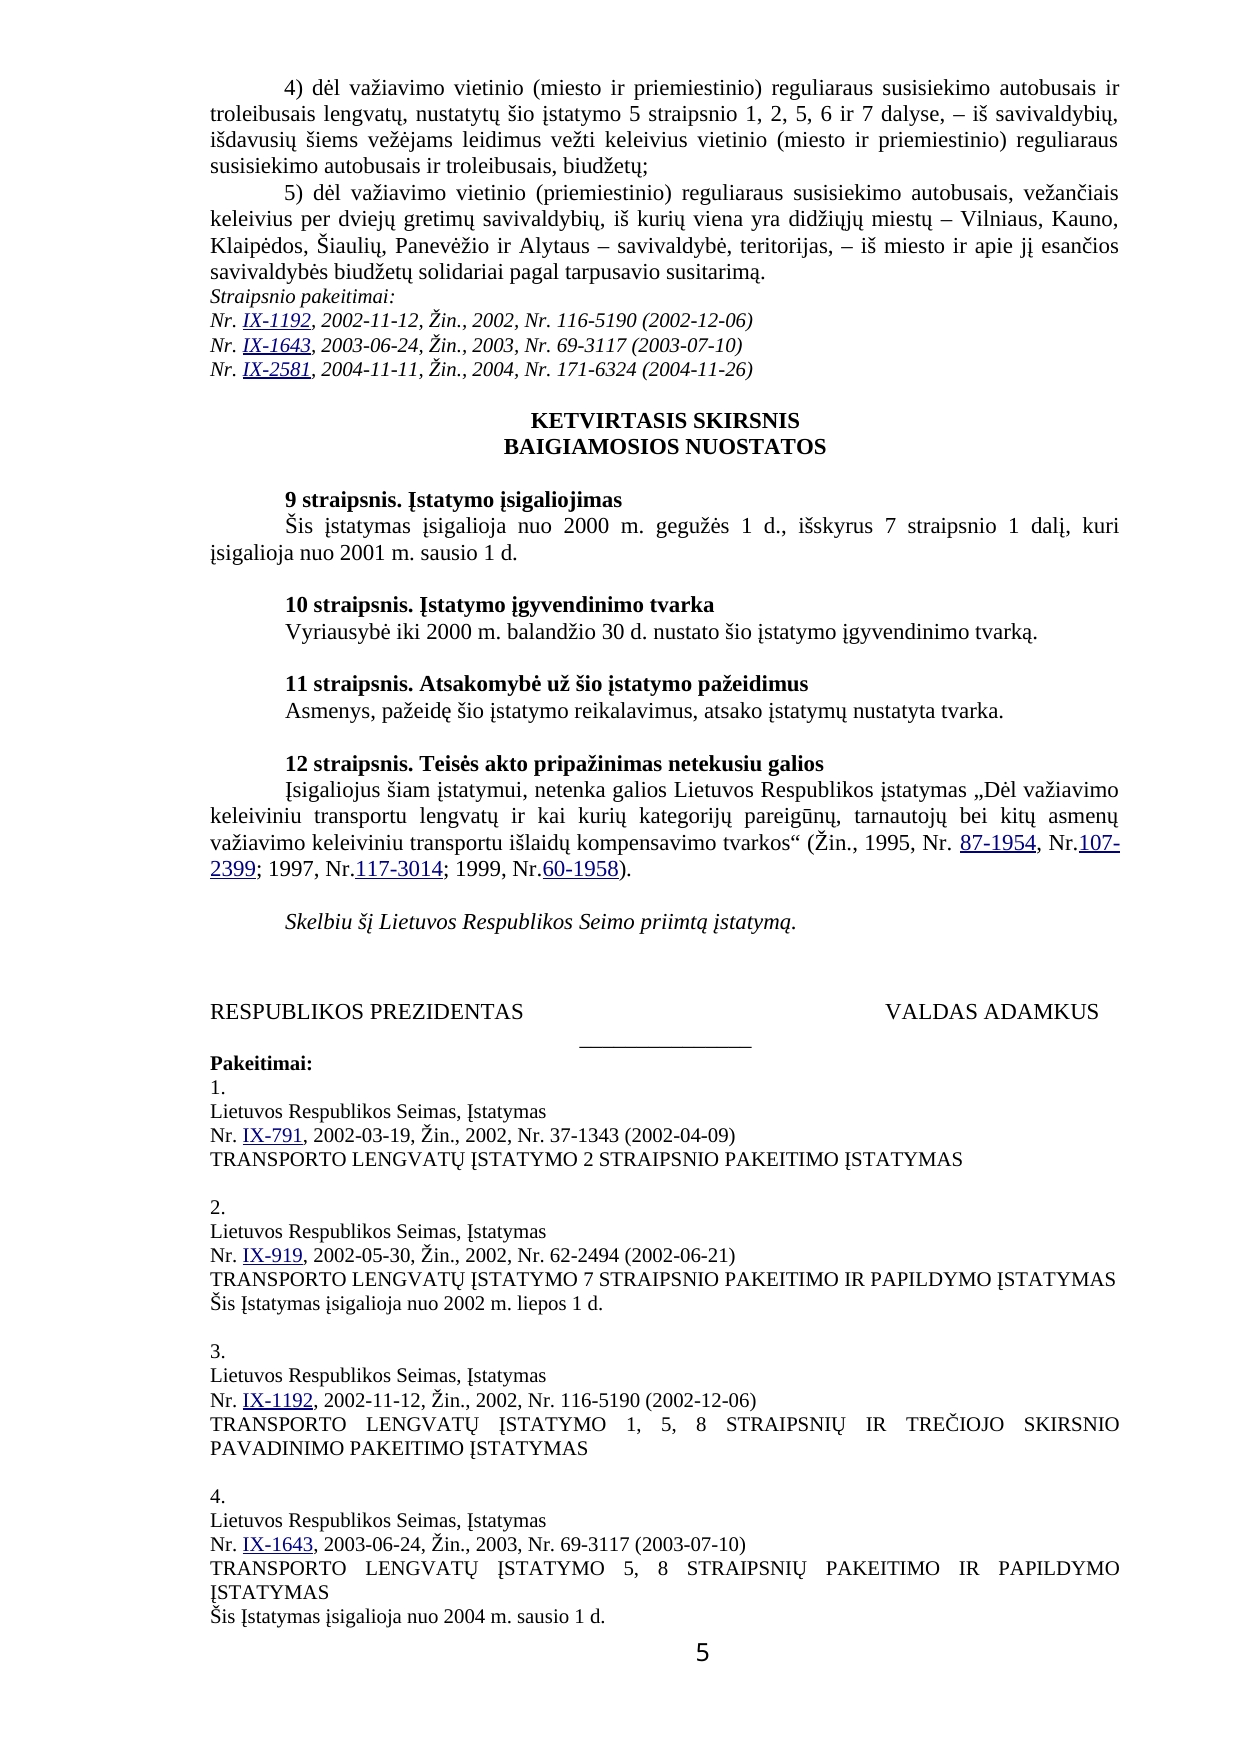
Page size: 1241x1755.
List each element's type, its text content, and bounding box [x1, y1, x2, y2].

text Lietuvos Respublikos Seimas, Įstatymas [210, 1363, 1120, 1387]
text Skelbiu šį Lietuvos Respublikos Seimo priimtą įstatymą. [210, 908, 1120, 934]
text Nr. IX-1192, 2002-11-12, Žin., 2002, Nr. 116-5190 (2002-12-06) [210, 308, 1120, 332]
text 5) dėl važiavimo vietinio (priemiestinio) reguliaraus susisiekimo autobusais, vežančiais keleivius per dviejų gretimų savivaldybių, iš kurių viena yra didžiųjų miestų – Vilniaus, Kauno, Klaipėdos, Šiaulių, Panevėžio ir Alytaus – savivaldybė, teritorijas, – iš miesto ir apie jį esančios savivaldybės biudžetų solidariai pagal tarpusavio susitarimą. [210, 179, 1120, 284]
text 11 straipsnis. Atsakomybė už šio įstatymo pažeidimus [210, 671, 1120, 697]
text Šis Įstatymas įsigalioja nuo 2002 m. liepos 1 d. [210, 1291, 1120, 1315]
text Nr. IX-2581, 2004-11-11, Žin., 2004, Nr. 171-6324 (2004-11-26) [210, 357, 1120, 381]
text TRANSPORTO LENGVATŲ ĮSTATYMO 2 STRAIPSNIO PAKEITIMO ĮSTATYMAS [210, 1147, 1120, 1171]
text RESPUBLIKOS PREZIDENTAS VALDAS ADAMKUS [210, 998, 1120, 1024]
text 4) dėl važiavimo vietinio (miesto ir priemiestinio) reguliaraus susisiekimo autobusais ir troleibusais lengvatų, nustatytų šio įstatymo 5 straipsnio 1, 2, 5, 6 ir 7 dalyse, – iš savivaldybių, išdavusių šiems vežėjams leidimus vežti keleivius vietinio (miesto ir priemiestinio) reguliaraus susisiekimo autobusais ir troleibusais, biudžetų; [210, 73, 1120, 179]
text Lietuvos Respublikos Seimas, Įstatymas [210, 1508, 1120, 1532]
text Nr. IX-1643, 2003-06-24, Žin., 2003, Nr. 69-3117 (2003-07-10) [210, 1532, 1120, 1556]
subtitle BAIGIAMOSIOS NUOSTATOS [210, 433, 1120, 460]
text Vyriausybė iki 2000 m. balandžio 30 d. nustato šio įstatymo įgyvendinimo tvarką. [210, 618, 1120, 644]
text TRANSPORTO LENGVATŲ ĮSTATYMO 7 STRAIPSNIO PAKEITIMO IR PAPILDYMO ĮSTATYMAS [210, 1267, 1120, 1291]
text 1. [210, 1075, 1120, 1099]
text Straipsnio pakeitimai: [210, 284, 1120, 308]
text Lietuvos Respublikos Seimas, Įstatymas [210, 1099, 1120, 1123]
text Įsigaliojus šiam įstatymui, netenka galios Lietuvos Respublikos įstatymas „Dėl važiavimo keleiviniu transportu lengvatų ir kai kurių kategorijų pareigūnų, tarnautojų bei kitų asmenų važiavimo keleiviniu transportu išlaidų kompensavimo tvarkos“ (Žin., 1995, Nr. 87-1954, Nr.107-2399; 1997, Nr.117-3014; 1999, Nr.60-1958). [210, 776, 1120, 881]
text Lietuvos Respublikos Seimas, Įstatymas [210, 1219, 1120, 1243]
text 3. [210, 1339, 1120, 1363]
subtitle KETVIRTASIS SKIRSNIS [210, 407, 1120, 433]
text _______________ [210, 1024, 1120, 1051]
text Pakeitimai: [210, 1051, 1120, 1075]
text TRANSPORTO LENGVATŲ ĮSTATYMO 5, 8 STRAIPSNIŲ PAKEITIMO IR PAPILDYMO ĮSTATYMAS [210, 1556, 1120, 1604]
text Nr. IX-919, 2002-05-30, Žin., 2002, Nr. 62-2494 (2002-06-21) [210, 1243, 1120, 1267]
text Nr. IX-1643, 2003-06-24, Žin., 2003, Nr. 69-3117 (2003-07-10) [210, 332, 1120, 357]
text TRANSPORTO LENGVATŲ ĮSTATYMO 1, 5, 8 STRAIPSNIŲ IR TREČIOJO SKIRSNIO PAVADINIMO PAKEITIMO ĮSTATYMAS [210, 1412, 1120, 1460]
text Šis Įstatymas įsigalioja nuo 2004 m. sausio 1 d. [210, 1604, 1120, 1628]
text 12 straipsnis. Teisės akto pripažinimas netekusiu galios [210, 749, 1120, 776]
text 2. [210, 1195, 1120, 1219]
text Nr. IX-1192, 2002-11-12, Žin., 2002, Nr. 116-5190 (2002-12-06) [210, 1387, 1120, 1412]
text 9 straipsnis. Įstatymo įsigaliojimas [210, 486, 1120, 512]
text 4. [210, 1484, 1120, 1508]
text Asmenys, pažeidę šio įstatymo reikalavimus, atsako įstatymų nustatyta tvarka. [210, 697, 1120, 723]
text 10 straipsnis. Įstatymo įgyvendinimo tvarka [210, 591, 1120, 618]
text Nr. IX-791, 2002-03-19, Žin., 2002, Nr. 37-1343 (2002-04-09) [210, 1123, 1120, 1147]
text Šis įstatymas įsigalioja nuo 2000 m. gegužės 1 d., išskyrus 7 straipsnio 1 dalį, kuri įsigalioja nuo 2001 m. sausio 1 d. [210, 512, 1120, 565]
